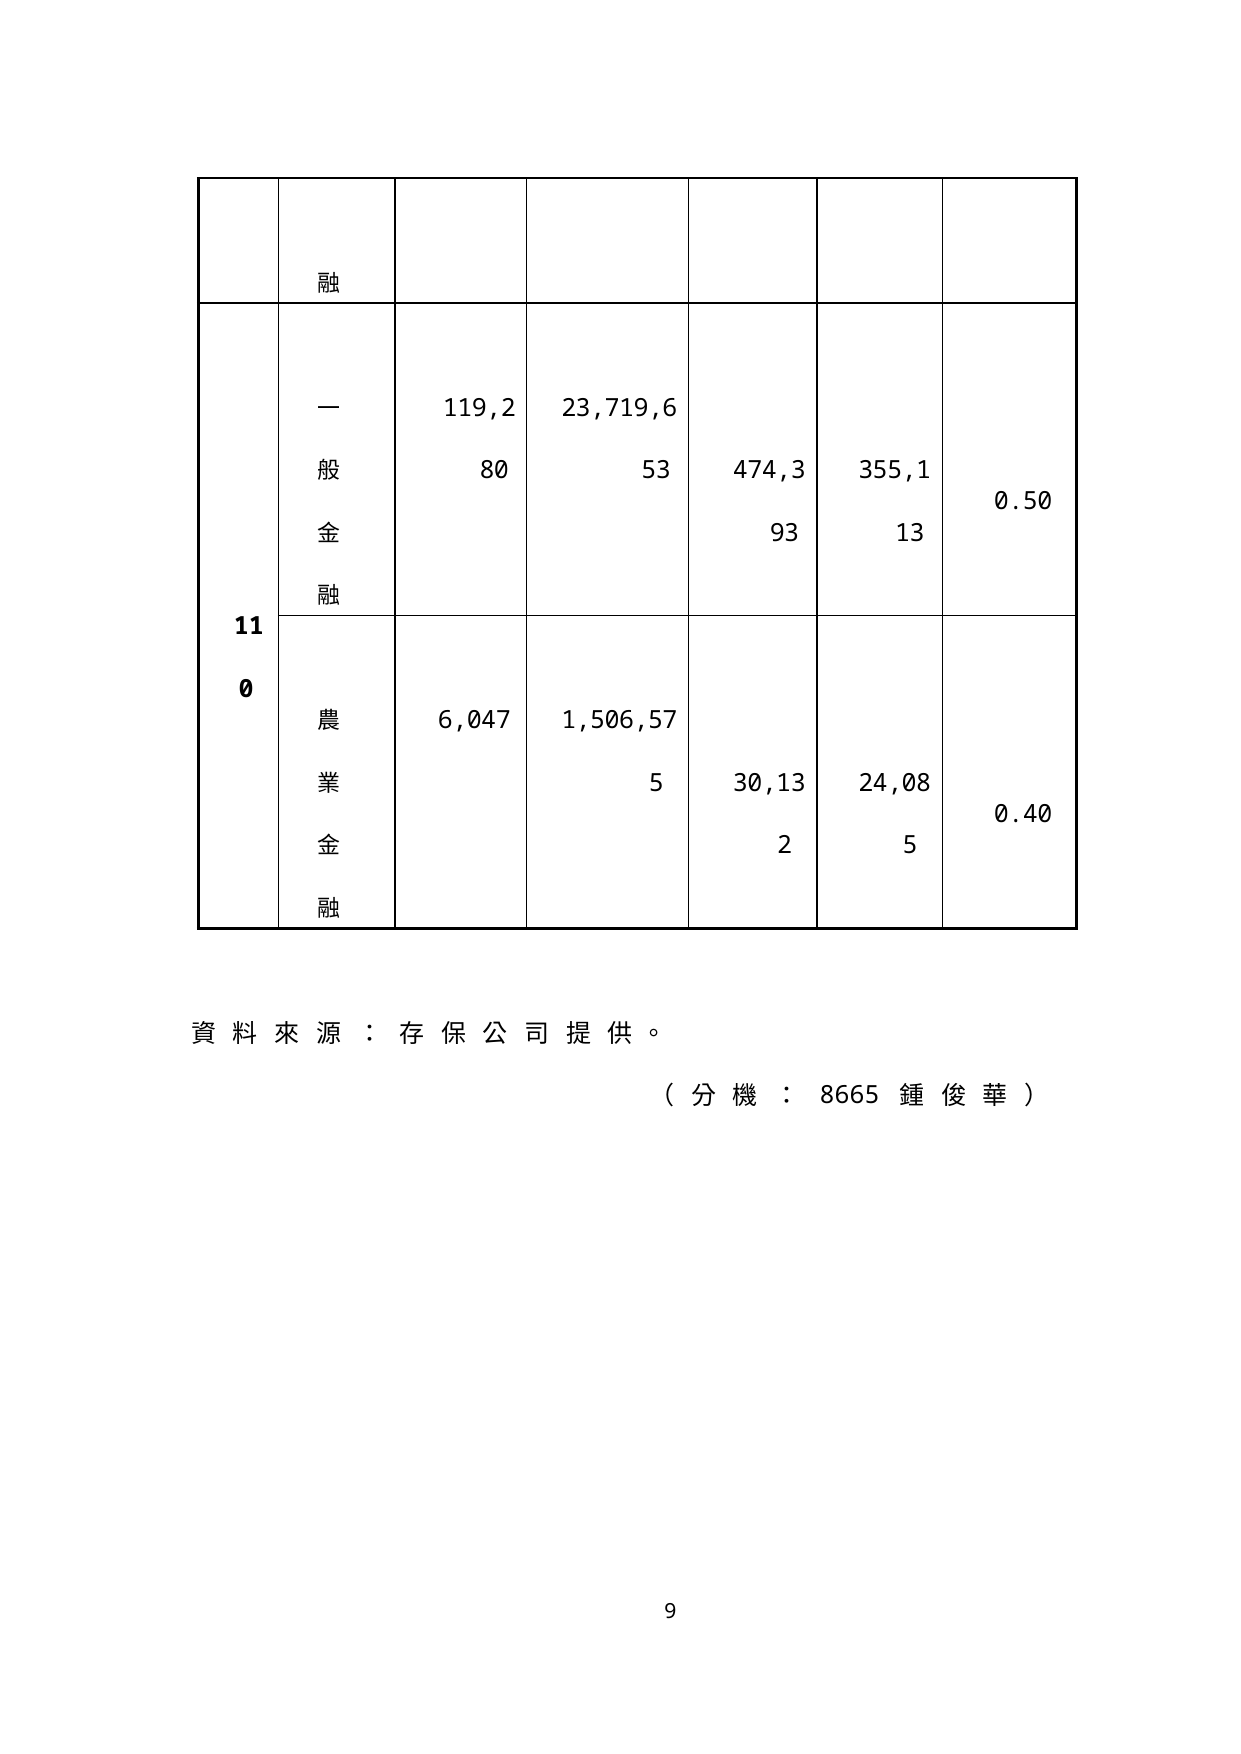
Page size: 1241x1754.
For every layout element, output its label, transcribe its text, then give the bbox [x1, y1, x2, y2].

table_cell 119,280 [396, 304, 526, 615]
table_cell [818, 179, 942, 302]
table_cell 24,085 [818, 616, 942, 927]
table_cell 0.40 [943, 616, 1075, 927]
table_cell [689, 179, 816, 302]
table_cell 0.50 [943, 304, 1075, 615]
text 資料來源：存保公司提供。 [183, 990, 1058, 1052]
table_cell [527, 179, 688, 302]
text （分機：8665鍾俊華） [183, 1052, 1058, 1115]
table_cell 6,047 [396, 616, 526, 927]
table_cell [943, 179, 1075, 302]
table_cell [200, 179, 278, 302]
table_cell 一般金融 [279, 304, 394, 615]
table_cell 農業金融 [279, 616, 394, 927]
table_cell 474,393 [689, 304, 816, 615]
table_cell [396, 179, 526, 302]
table_cell 30,132 [689, 616, 816, 927]
table_cell 110 [200, 304, 278, 927]
table_cell 355,113 [818, 304, 942, 615]
table_cell 1,506,575 [527, 616, 688, 927]
table_cell 融 [279, 179, 394, 302]
table_cell 23,719,653 [527, 304, 688, 615]
